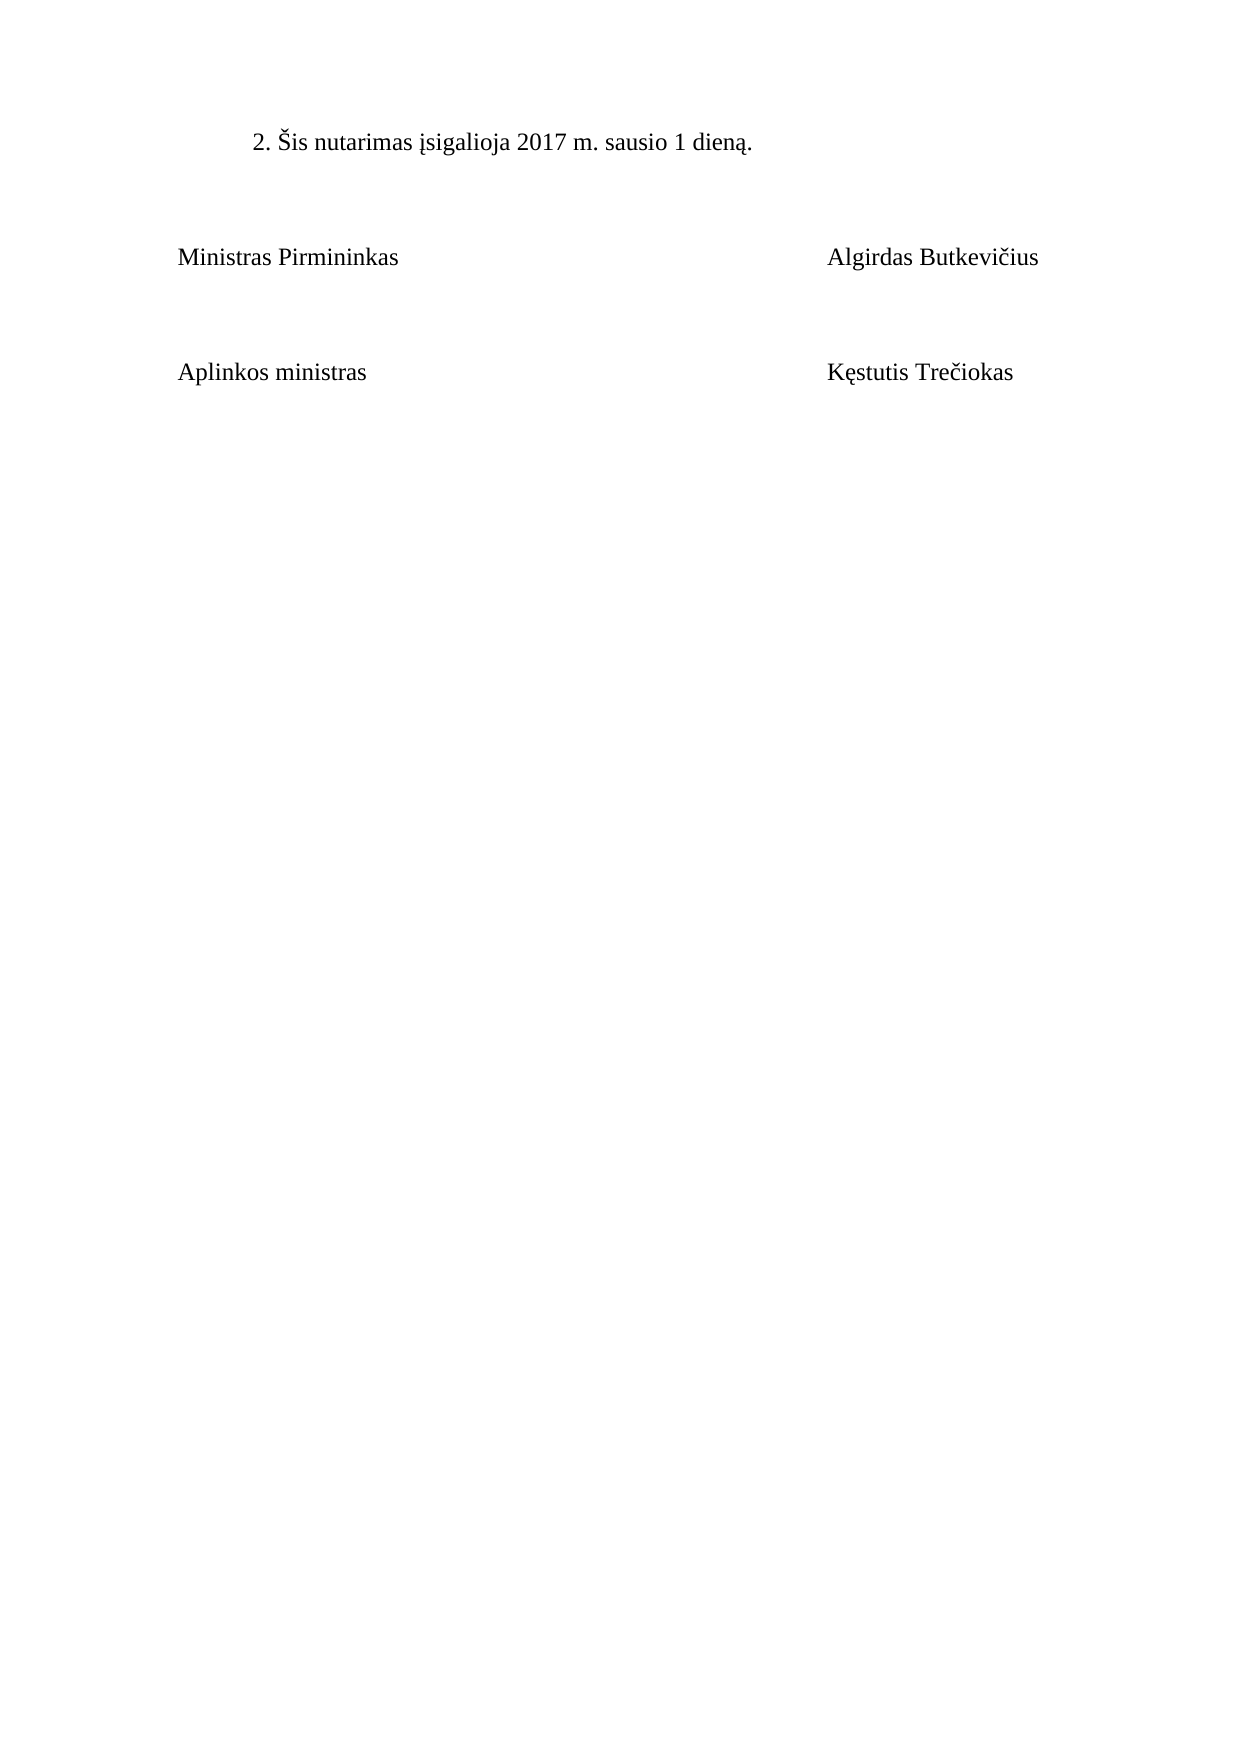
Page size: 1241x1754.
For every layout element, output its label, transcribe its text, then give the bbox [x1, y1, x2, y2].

text 2. Šis nutarimas įsigalioja 2017 m. sausio 1 dieną. [177, 118, 1122, 156]
text Aplinkos ministras Kęstutis Trečiokas [177, 357, 1122, 386]
text Ministras Pirmininkas Algirdas Butkevičius [177, 242, 1122, 271]
